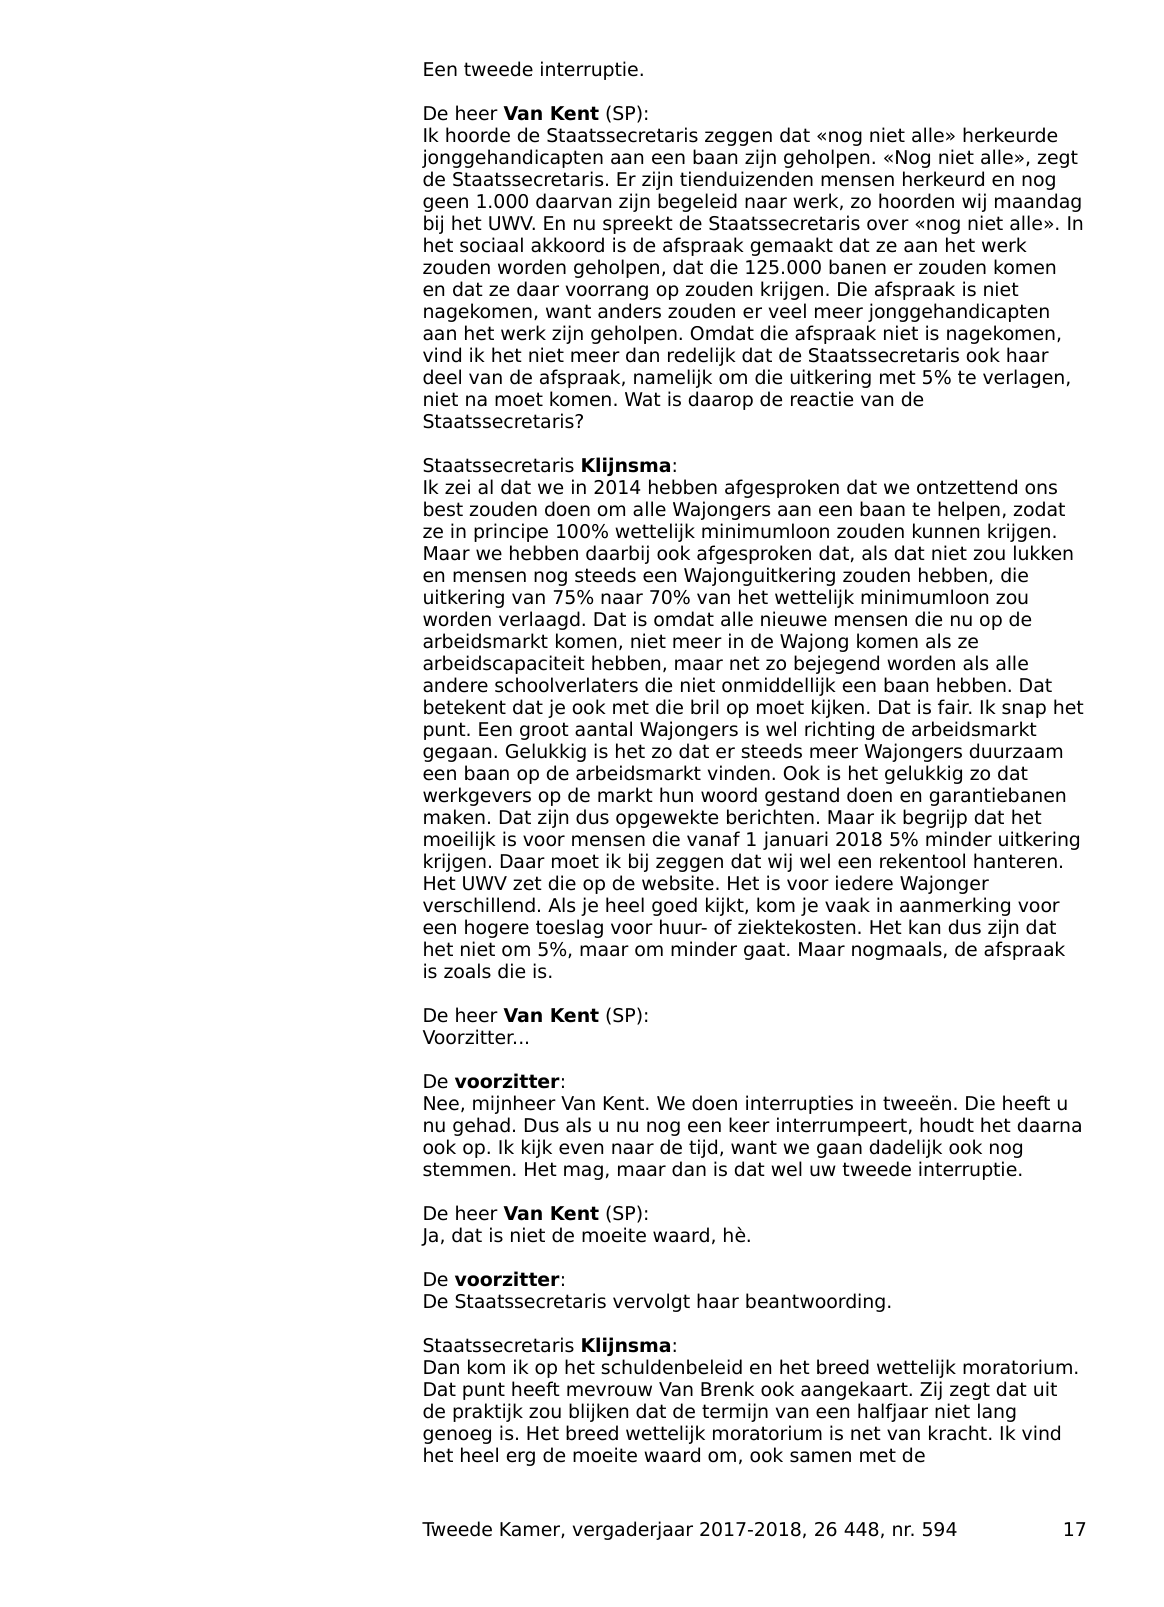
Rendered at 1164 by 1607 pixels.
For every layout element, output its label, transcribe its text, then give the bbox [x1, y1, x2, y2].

text Staatssecretaris Klijnsma: [422, 1335, 1087, 1357]
text Ja, dat is niet de moeite waard, hè. [422, 1225, 1087, 1247]
text Dan kom ik op het schuldenbeleid en het breed wettelijk moratorium. Dat punt heeft mevrouw Van Brenk ook aangekaart. Zij zegt dat uit de praktijk zou blijken dat de termijn van een halfjaar niet lang genoeg is. Het breed wettelijk moratorium is net van kracht. Ik vind het heel erg de moeite waard om, ook samen met de [422, 1357, 1087, 1467]
text De heer Van Kent (SP): [422, 1005, 1087, 1027]
text Staatssecretaris Klijnsma: [422, 455, 1087, 477]
text De heer Van Kent (SP): [422, 1203, 1087, 1225]
text De voorzitter: [422, 1269, 1087, 1291]
text Ik hoorde de Staatssecretaris zeggen dat «nog niet alle» herkeurde jonggehandicapten aan een baan zijn geholpen. «Nog niet alle», zegt de Staatssecretaris. Er zijn tienduizenden mensen herkeurd en nog geen 1.000 daarvan zijn begeleid naar werk, zo hoorden wij maandag bij het UWV. En nu spreekt de Staatssecretaris over «nog niet alle». In het sociaal akkoord is de afspraak gemaakt dat ze aan het werk zouden worden geholpen, dat die 125.000 banen er zouden komen en dat ze daar voorrang op zouden krijgen. Die afspraak is niet nagekomen, want anders zouden er veel meer jonggehandicapten aan het werk zijn geholpen. Omdat die afspraak niet is nagekomen, vind ik het niet meer dan redelijk dat de Staatssecretaris ook haar deel van de afspraak, namelijk om die uitkering met 5% te verlagen, niet na moet komen. Wat is daarop de reactie van de Staatssecretaris? [422, 125, 1087, 433]
text Een tweede interruptie. [422, 59, 1087, 81]
text Nee, mijnheer Van Kent. We doen interrupties in tweeën. Die heeft u nu gehad. Dus als u nu nog een keer interrumpeert, houdt het daarna ook op. Ik kijk even naar de tijd, want we gaan dadelijk ook nog stemmen. Het mag, maar dan is dat wel uw tweede interruptie. [422, 1093, 1087, 1181]
text De Staatssecretaris vervolgt haar beantwoording. [422, 1291, 1087, 1313]
text De voorzitter: [422, 1071, 1087, 1093]
text Voorzitter... [422, 1027, 1087, 1049]
text Ik zei al dat we in 2014 hebben afgesproken dat we ontzettend ons best zouden doen om alle Wajongers aan een baan te helpen, zodat ze in principe 100% wettelijk minimumloon zouden kunnen krijgen. Maar we hebben daarbij ook afgesproken dat, als dat niet zou lukken en mensen nog steeds een Wajonguitkering zouden hebben, die uitkering van 75% naar 70% van het wettelijk minimumloon zou worden verlaagd. Dat is omdat alle nieuwe mensen die nu op de arbeidsmarkt komen, niet meer in de Wajong komen als ze arbeidscapaciteit hebben, maar net zo bejegend worden als alle andere schoolverlaters die niet onmiddellijk een baan hebben. Dat betekent dat je ook met die bril op moet kijken. Dat is fair. Ik snap het punt. Een groot aantal Wajongers is wel richting de arbeidsmarkt gegaan. Gelukkig is het zo dat er steeds meer Wajongers duurzaam een baan op de arbeidsmarkt vinden. Ook is het gelukkig zo dat werkgevers op de markt hun woord gestand doen en garantiebanen maken. Dat zijn dus opgewekte berichten. Maar ik begrijp dat het moeilijk is voor mensen die vanaf 1 januari 2018 5% minder uitkering krijgen. Daar moet ik bij zeggen dat wij wel een rekentool hanteren. Het UWV zet die op de website. Het is voor iedere Wajonger verschillend. Als je heel goed kijkt, kom je vaak in aanmerking voor een hogere toeslag voor huur- of ziektekosten. Het kan dus zijn dat het niet om 5%, maar om minder gaat. Maar nogmaals, de afspraak is zoals die is. [422, 477, 1087, 983]
text De heer Van Kent (SP): [422, 103, 1087, 125]
